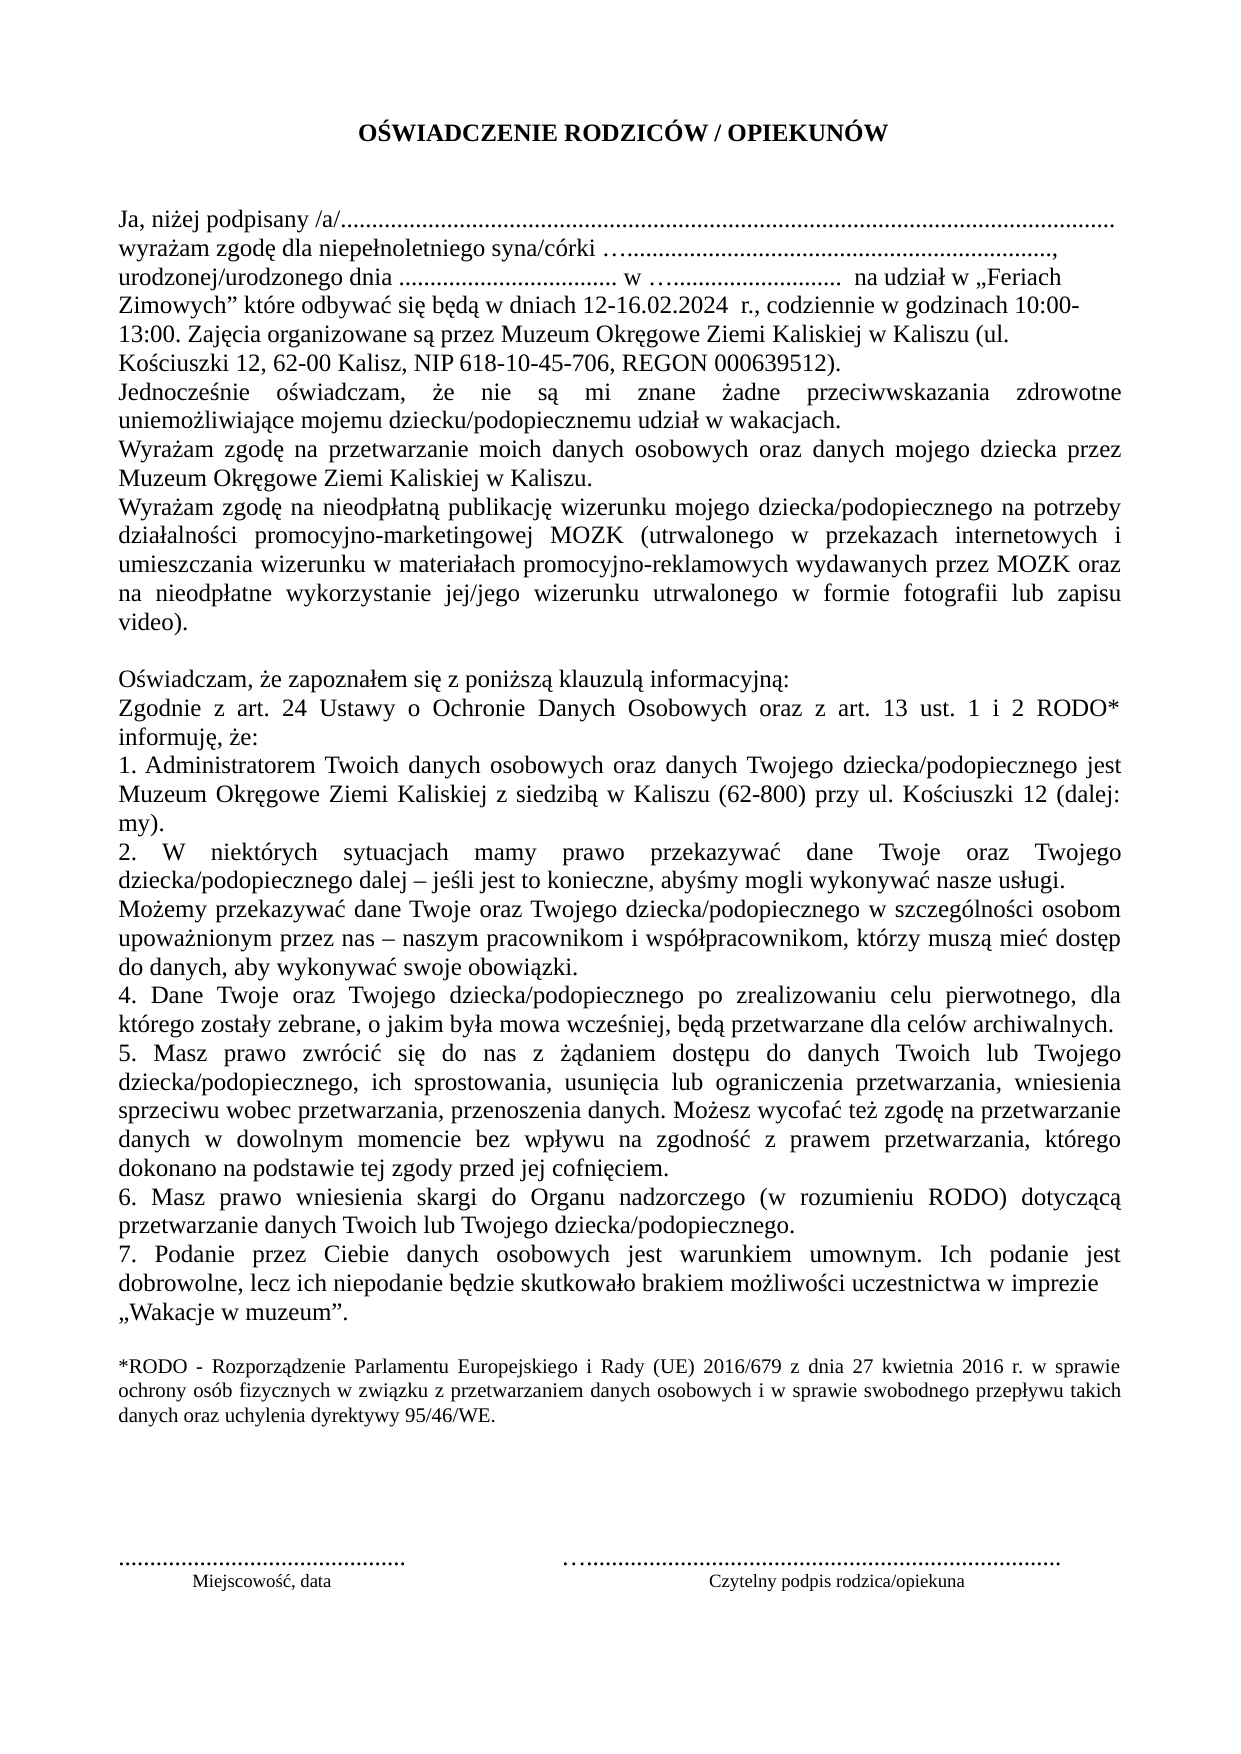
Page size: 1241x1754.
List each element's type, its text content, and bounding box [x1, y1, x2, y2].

text .............................................. …............................................................................ [118, 1542, 1122, 1570]
text 4. Dane Twoje oraz Twojego dziecka/podopiecznego po zrealizowaniu celu pierwotnego, dla którego zostały zebrane, o jakim była mowa wcześniej, będą przetwarzane dla celów archiwalnych. [118, 981, 1122, 1038]
text Ja, niżej podpisany /a/............................................................................................................................ [118, 204, 1122, 233]
text Jednocześnie oświadczam, że nie są mi znane żadne przeciwwskazania zdrowotne uniemożliwiające mojemu dziecku/podopiecznemu udział w wakacjach. [118, 377, 1122, 434]
text 5. Masz prawo zwrócić się do nas z żądaniem dostępu do danych Twoich lub Twojego dziecka/podopiecznego, ich sprostowania, usunięcia lub ograniczenia przetwarzania, wniesienia sprzeciwu wobec przetwarzania, przenoszenia danych. Możesz wycofać też zgodę na przetwarzanie danych w dowolnym momencie bez wpływu na zgodność z prawem przetwarzania, którego dokonano na podstawie tej zgody przed jej cofnięciem. [118, 1038, 1122, 1182]
text OŚWIADCZENIE RODZICÓW / OPIEKUNÓW [118, 118, 1122, 147]
text 7. Podanie przez Ciebie danych osobowych jest warunkiem umownym. Ich podanie jest dobrowolne, lecz ich niepodanie będzie skutkowało brakiem możliwości uczestnictwa w imprezie [118, 1239, 1122, 1297]
text 1. Administratorem Twoich danych osobowych oraz danych Twojego dziecka/podopiecznego jest Muzeum Okręgowe Ziemi Kaliskiej z siedzibą w Kaliszu (62-800) przy ul. Kościuszki 12 (dalej: my). [118, 751, 1122, 837]
text 2. W niektórych sytuacjach mamy prawo przekazywać dane Twoje oraz Twojego dziecka/podopiecznego dalej – jeśli jest to konieczne, abyśmy mogli wykonywać nasze usługi. [118, 837, 1122, 894]
text Możemy przekazywać dane Twoje oraz Twojego dziecka/podopiecznego w szczególności osobom upoważnionym przez nas – naszym pracownikom i współpracownikom, którzy muszą mieć dostęp do danych, aby wykonywać swoje obowiązki. [118, 894, 1122, 981]
text Wyrażam zgodę na nieodpłatną publikację wizerunku mojego dziecka/podopiecznego na potrzeby działalności promocyjno-marketingowej MOZK (utrwalonego w przekazach internetowych i umieszczania wizerunku w materiałach promocyjno-reklamowych wydawanych przez MOZK oraz na nieodpłatne wykorzystanie jej/jego wizerunku utrwalonego w formie fotografii lub zapisu video). [118, 492, 1122, 636]
text Zgodnie z art. 24 Ustawy o Ochronie Danych Osobowych oraz z art. 13 ust. 1 i 2 RODO* informuję, że: [118, 693, 1122, 751]
text Oświadczam, że zapoznałem się z poniższą klauzulą informacyjną: [118, 664, 1122, 693]
text Miejscowość, data Czytelny podpis rodzica/opiekuna [118, 1570, 1122, 1592]
text *RODO - Rozporządzenie Parlamentu Europejskiego i Rady (UE) 2016/679 z dnia 27 kwietnia 2016 r. w sprawie ochrony osób fizycznych w związku z przetwarzaniem danych osobowych i w sprawie swobodnego przepływu takich danych oraz uchylenia dyrektywy 95/46/WE. [118, 1354, 1122, 1427]
text Wyrażam zgodę na przetwarzanie moich danych osobowych oraz danych mojego dziecka przez Muzeum Okręgowe Ziemi Kaliskiej w Kaliszu. [118, 434, 1122, 492]
text „Wakacje w muzeum”. [118, 1297, 1122, 1326]
text 6. Masz prawo wniesienia skargi do Organu nadzorczego (w rozumieniu RODO) dotyczącą przetwarzanie danych Twoich lub Twojego dziecka/podopiecznego. [118, 1182, 1122, 1239]
text wyrażam zgodę dla niepełnoletniego syna/córki …...................................................................., urodzonej/urodzonego dnia ................................... w …........................... na udział w „Feriach Zimowych” które odbywać się będą w dniach 12-16.02.2024 r., codziennie w godzinach 10:00-13:00. Zajęcia organizowane są przez Muzeum Okręgowe Ziemi Kaliskiej w Kaliszu (ul. Kościuszki 12, 62-00 Kalisz, NIP 618-10-45-706, REGON 000639512). [118, 233, 1122, 377]
